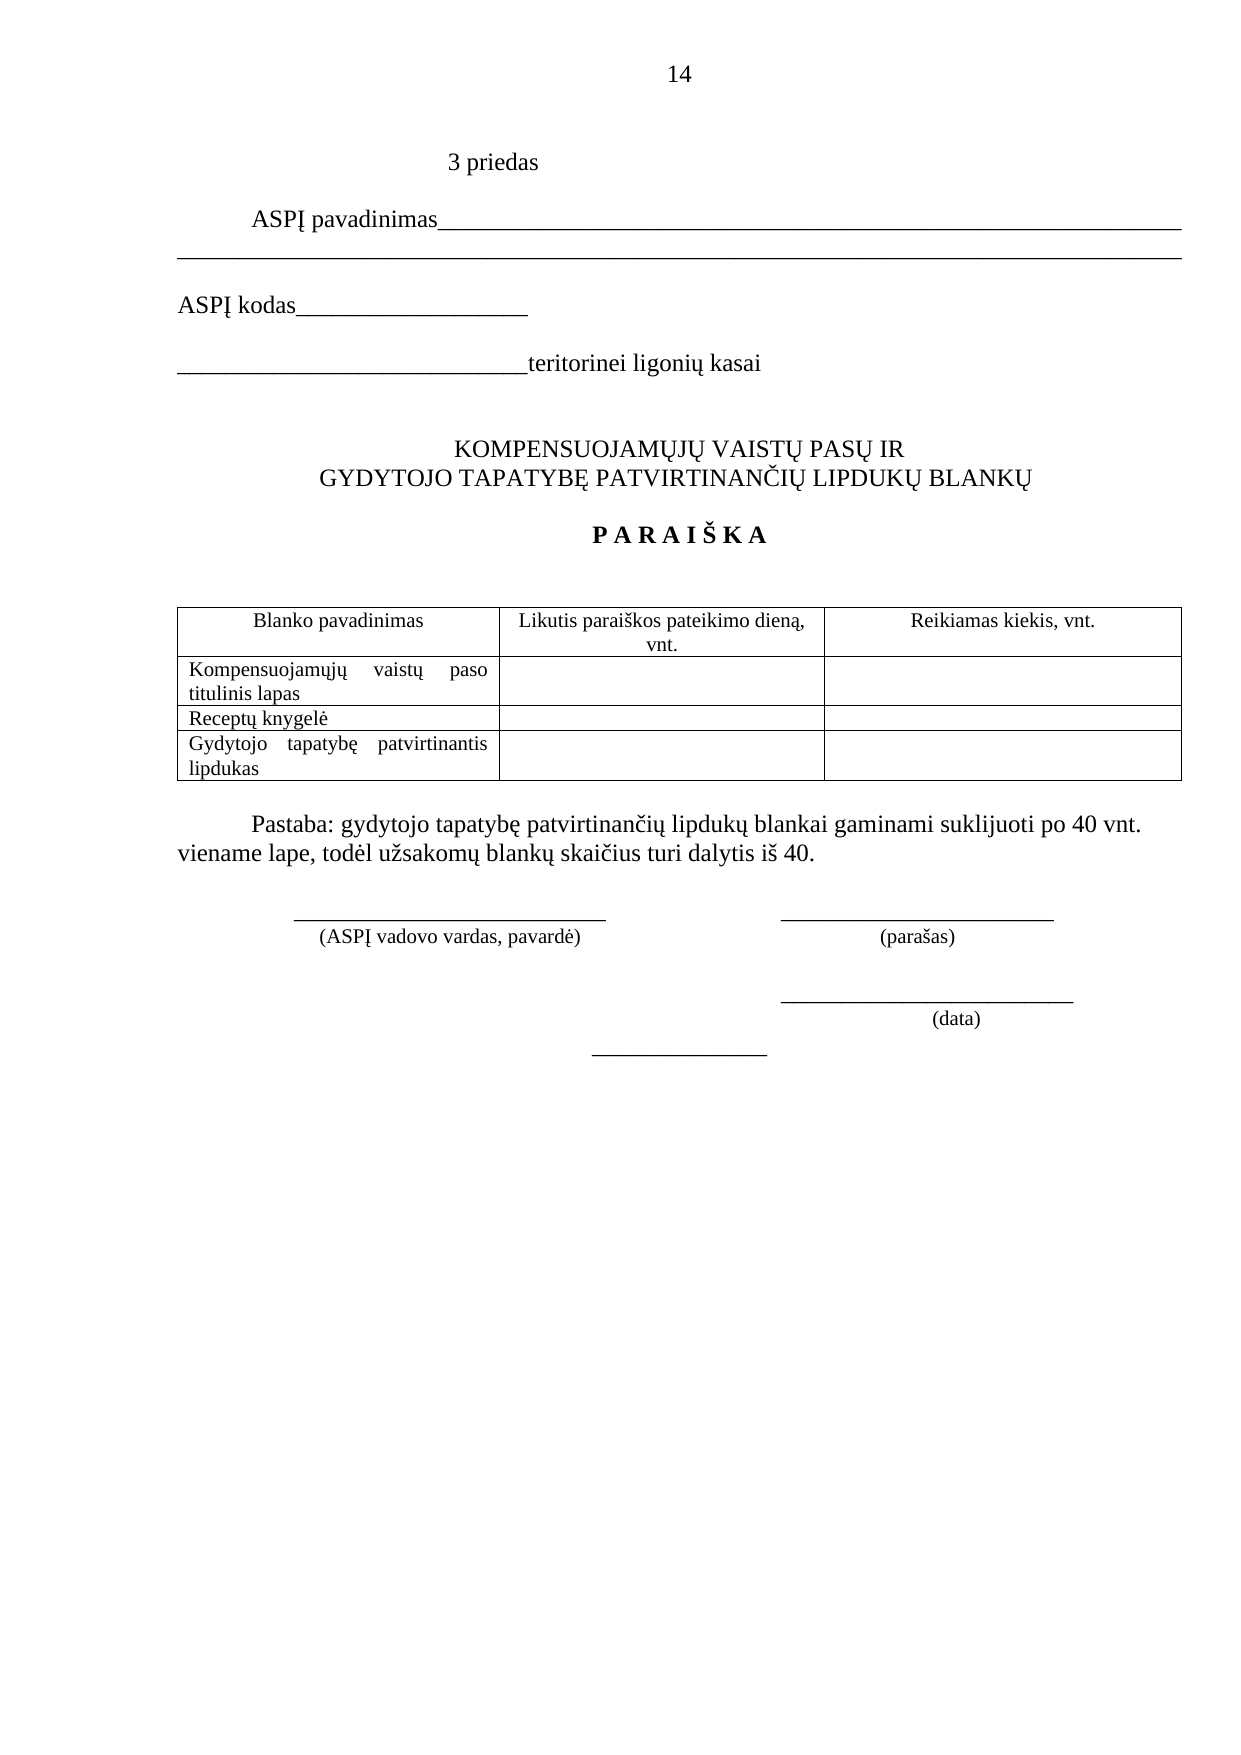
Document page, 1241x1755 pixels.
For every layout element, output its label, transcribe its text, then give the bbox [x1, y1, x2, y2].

text (ASPĮ vadovo vardas, pavardė) (parašas) [177, 924, 1181, 948]
table_cell Kompensuojamųjų vaistų paso titulinis lapas [178, 657, 499, 705]
text 3 priedas [177, 118, 1181, 176]
table_cell [825, 731, 1181, 779]
text Pastaba: gydytojo tapatybę patvirtinančių lipdukų blankai gaminami suklijuoti po 40 vnt. viename lape, todėl užsakomų blankų skaičius turi dalytis iš 40. [177, 809, 1181, 867]
table_cell Receptų knygelė [178, 706, 499, 730]
text ______________ [177, 1030, 1181, 1059]
table_header Likutis paraiškos pateikimo dieną, vnt. [500, 608, 824, 656]
table_header Blanko pavadinimas [178, 608, 499, 656]
table_header Reikiamas kiekis, vnt. [825, 608, 1181, 656]
text teritorinei ligonių kasai [177, 348, 1181, 377]
text (data) [177, 1006, 1181, 1030]
table_cell [500, 731, 824, 779]
table_cell [825, 657, 1181, 705]
text GYDYTOJO TAPATYBĘ PATVIRTINANČIŲ LIPDUKŲ BLANKŲ [177, 463, 1181, 492]
text ASPĮ kodas [177, 291, 1181, 319]
text PARAIŠKA [177, 521, 1181, 549]
table_cell [500, 706, 824, 730]
table_cell [825, 706, 1181, 730]
table_cell [500, 657, 824, 705]
table_cell Gydytojo tapatybę patvirtinantis lipdukas [178, 731, 499, 779]
text KOMPENSUOJAMŲJŲ VAISTŲ PASŲ IR [177, 434, 1181, 463]
text ASPĮ pavadinimas [177, 204, 1181, 233]
